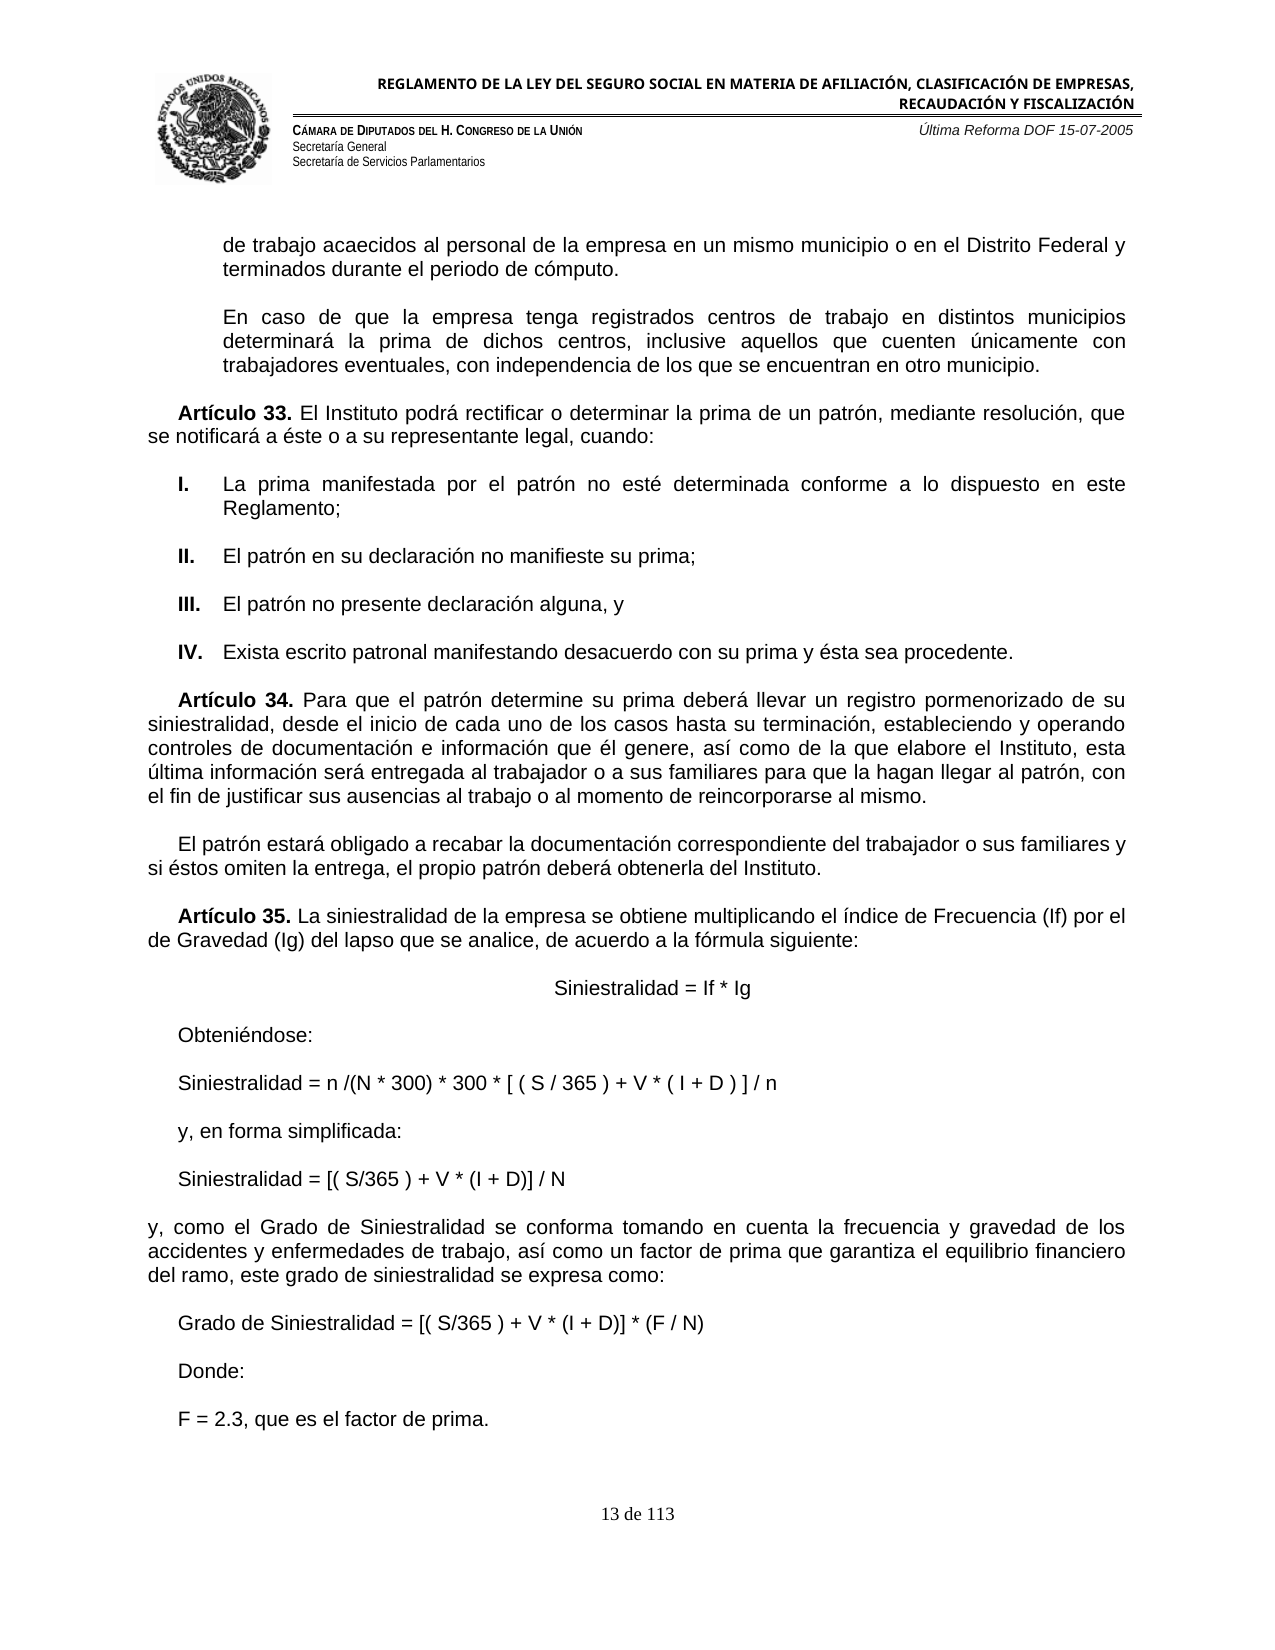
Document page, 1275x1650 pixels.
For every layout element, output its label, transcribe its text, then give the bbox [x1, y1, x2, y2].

text Siniestralidad = n /(N * 300) * 300 * [ ( S / 365 ) + V * ( I + D ) ] / n [148, 1071, 1127, 1095]
text Grado de Siniestralidad = [( S/365 ) + V * (I + D)] * (F / N) [148, 1311, 1127, 1335]
text Artículo 33. El Instituto podrá rectificar o determinar la prima de un patrón, mediante resolución, que se notificará a éste o a su representante legal, cuando: [148, 400, 1127, 448]
text de trabajo acaecidos al personal de la empresa en un mismo municipio o en el Distrito Federal y terminados durante el periodo de cómputo. [178, 233, 1127, 281]
text Siniestralidad = If * Ig [148, 975, 1127, 999]
text F = 2.3, que es el factor de prima. [148, 1407, 1127, 1431]
text Donde: [148, 1359, 1127, 1383]
text Obteniéndose: [148, 1023, 1127, 1047]
text y, como el Grado de Siniestralidad se conforma tomando en cuenta la frecuencia y gravedad de los accidentes y enfermedades de trabajo, así como un factor de prima que garantiza el equilibrio financiero del ramo, este grado de siniestralidad se expresa como: [148, 1215, 1127, 1287]
text II. El patrón en su declaración no manifieste su prima; [178, 544, 1127, 568]
text Siniestralidad = [( S/365 ) + V * (I + D)] / N [148, 1167, 1127, 1191]
text El patrón estará obligado a recabar la documentación correspondiente del trabajador o sus familiares y si éstos omiten la entrega, el propio patrón deberá obtenerla del Instituto. [148, 832, 1127, 879]
text Artículo 34. Para que el patrón determine su prima deberá llevar un registro pormenorizado de su siniestralidad, desde el inicio de cada uno de los casos hasta su terminación, estableciendo y operando controles de documentación e información que él genere, así como de la que elabore el Instituto, esta última información será entregada al trabajador o a sus familiares para que la hagan llegar al patrón, con el fin de justificar sus ausencias al trabajo o al momento de reincorporarse al mismo. [148, 688, 1127, 808]
text Artículo 35. La siniestralidad de la empresa se obtiene multiplicando el índice de Frecuencia (If) por el de Gravedad (Ig) del lapso que se analice, de acuerdo a la fórmula siguiente: [148, 903, 1127, 951]
text En caso de que la empresa tenga registrados centros de trabajo en distintos municipios determinará la prima de dichos centros, inclusive aquellos que cuenten únicamente con trabajadores eventuales, con independencia de los que se encuentran en otro municipio. [178, 304, 1127, 376]
text IV. Exista escrito patronal manifestando desacuerdo con su prima y ésta sea procedente. [178, 640, 1127, 664]
text I. La prima manifestada por el patrón no esté determinada conforme a lo dispuesto en este Reglamento; [178, 472, 1127, 520]
text III. El patrón no presente declaración alguna, y [178, 592, 1127, 616]
text y, en forma simplificada: [148, 1119, 1127, 1143]
